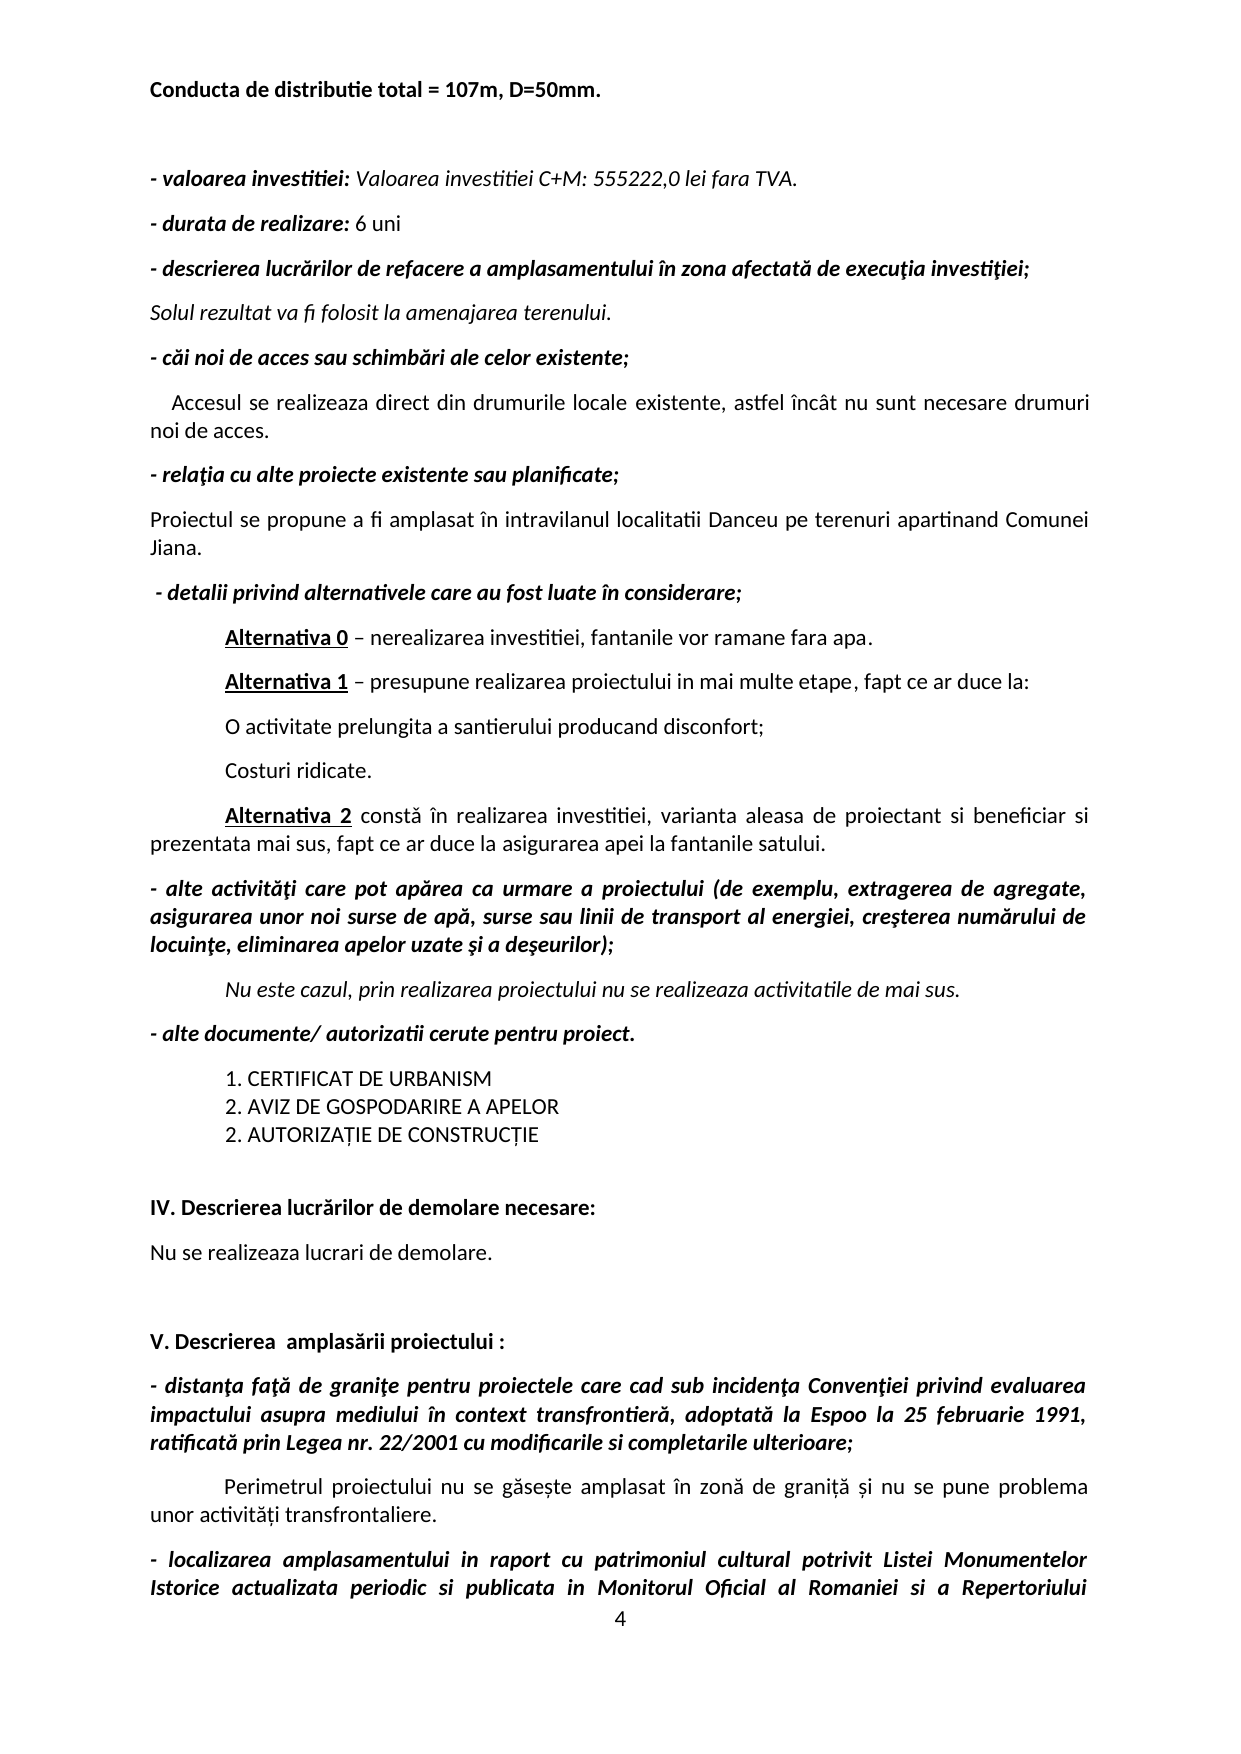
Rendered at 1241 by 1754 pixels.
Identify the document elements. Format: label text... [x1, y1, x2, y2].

text Alternativa 2 constǎ în realizarea investitiei, varianta aleasa de proiectant si beneficiar si prezentata mai sus, fapt ce ar duce la asigurarea apei la fantanile satului. [150, 801, 1090, 857]
text Perimetrul proiectului nu se găseşte amplasat în zonă de graniţă şi nu se pune problema unor activităţi transfrontaliere. [150, 1472, 1090, 1528]
text V. Descrierea amplasării proiectului : [150, 1327, 1090, 1355]
text Solul rezultat va fi folosit la amenajarea terenului. [150, 298, 1090, 326]
text - localizarea amplasamentului in raport cu patrimoniul cultural potrivit Listei Monumentelor Istorice actualizata periodic si publicata in Monitorul Oficial al Romaniei si a Repertoriului [150, 1545, 1090, 1601]
text O activitate prelungita a santierului producand disconfort; [150, 712, 1090, 740]
text Conducta de distributie total = 107m, D=50mm. [150, 75, 1090, 103]
text Alternativa 1 – presupune realizarea proiectului in mai multe etape, fapt ce ar duce la: [150, 667, 1090, 695]
text - valoarea investitiei: Valoarea investitiei C+M: 555222,0 lei fara TVA. [150, 164, 1090, 192]
text - distanţa faţă de graniţe pentru proiectele care cad sub incidenţa Convenţiei privind evaluarea impactului asupra mediului în context transfrontieră, adoptată la Espoo la 25 februarie 1991, ratificată prin Legea nr. 22/2001 cu modificarile si completarile ulterioare; [150, 1372, 1090, 1456]
text Costuri ridicate. [150, 757, 1090, 785]
text - relaţia cu alte proiecte existente sau planificate; [150, 461, 1090, 488]
text Accesul se realizeaza direct din drumurile locale existente, astfel încât nu sunt necesare drumuri noi de acces. [150, 388, 1090, 444]
text - durata de realizare: 6 uni [150, 209, 1090, 237]
text - detalii privind alternativele care au fost luate în considerare; [150, 578, 1090, 606]
text - descrierea lucrărilor de refacere a amplasamentului în zona afectată de execuţia investiţiei; [150, 254, 1090, 282]
text - alte documente/ autorizatii cerute pentru proiect. [150, 1019, 1090, 1047]
text Alternativa 0 – nerealizarea investitiei, fantanile vor ramane fara apa. [150, 623, 1090, 651]
text Nu este cazul, prin realizarea proiectului nu se realizeaza activitatile de mai sus. [150, 975, 1090, 1003]
text 2. Aviz de gospodarire a apelor [150, 1092, 1090, 1120]
text - căi noi de acces sau schimbări ale celor existente; [150, 343, 1090, 371]
text 2. Autorizație de construcție [150, 1120, 1090, 1148]
text IV. Descrierea lucrărilor de demolare necesare: [150, 1193, 1090, 1221]
text Proiectul se propune a fi amplasat în intravilanul localitatii Danceu pe terenuri apartinand Comunei Jiana. [150, 505, 1090, 561]
text Nu se realizeaza lucrari de demolare. [150, 1238, 1090, 1266]
text 1. Certificat de urbanism [150, 1064, 1090, 1092]
text - alte activităţi care pot apărea ca urmare a proiectului (de exemplu, extragerea de agregate, asigurarea unor noi surse de apă, surse sau linii de transport al energiei, creşterea numărului de locuinţe, eliminarea apelor uzate şi a deşeurilor); [150, 874, 1090, 958]
